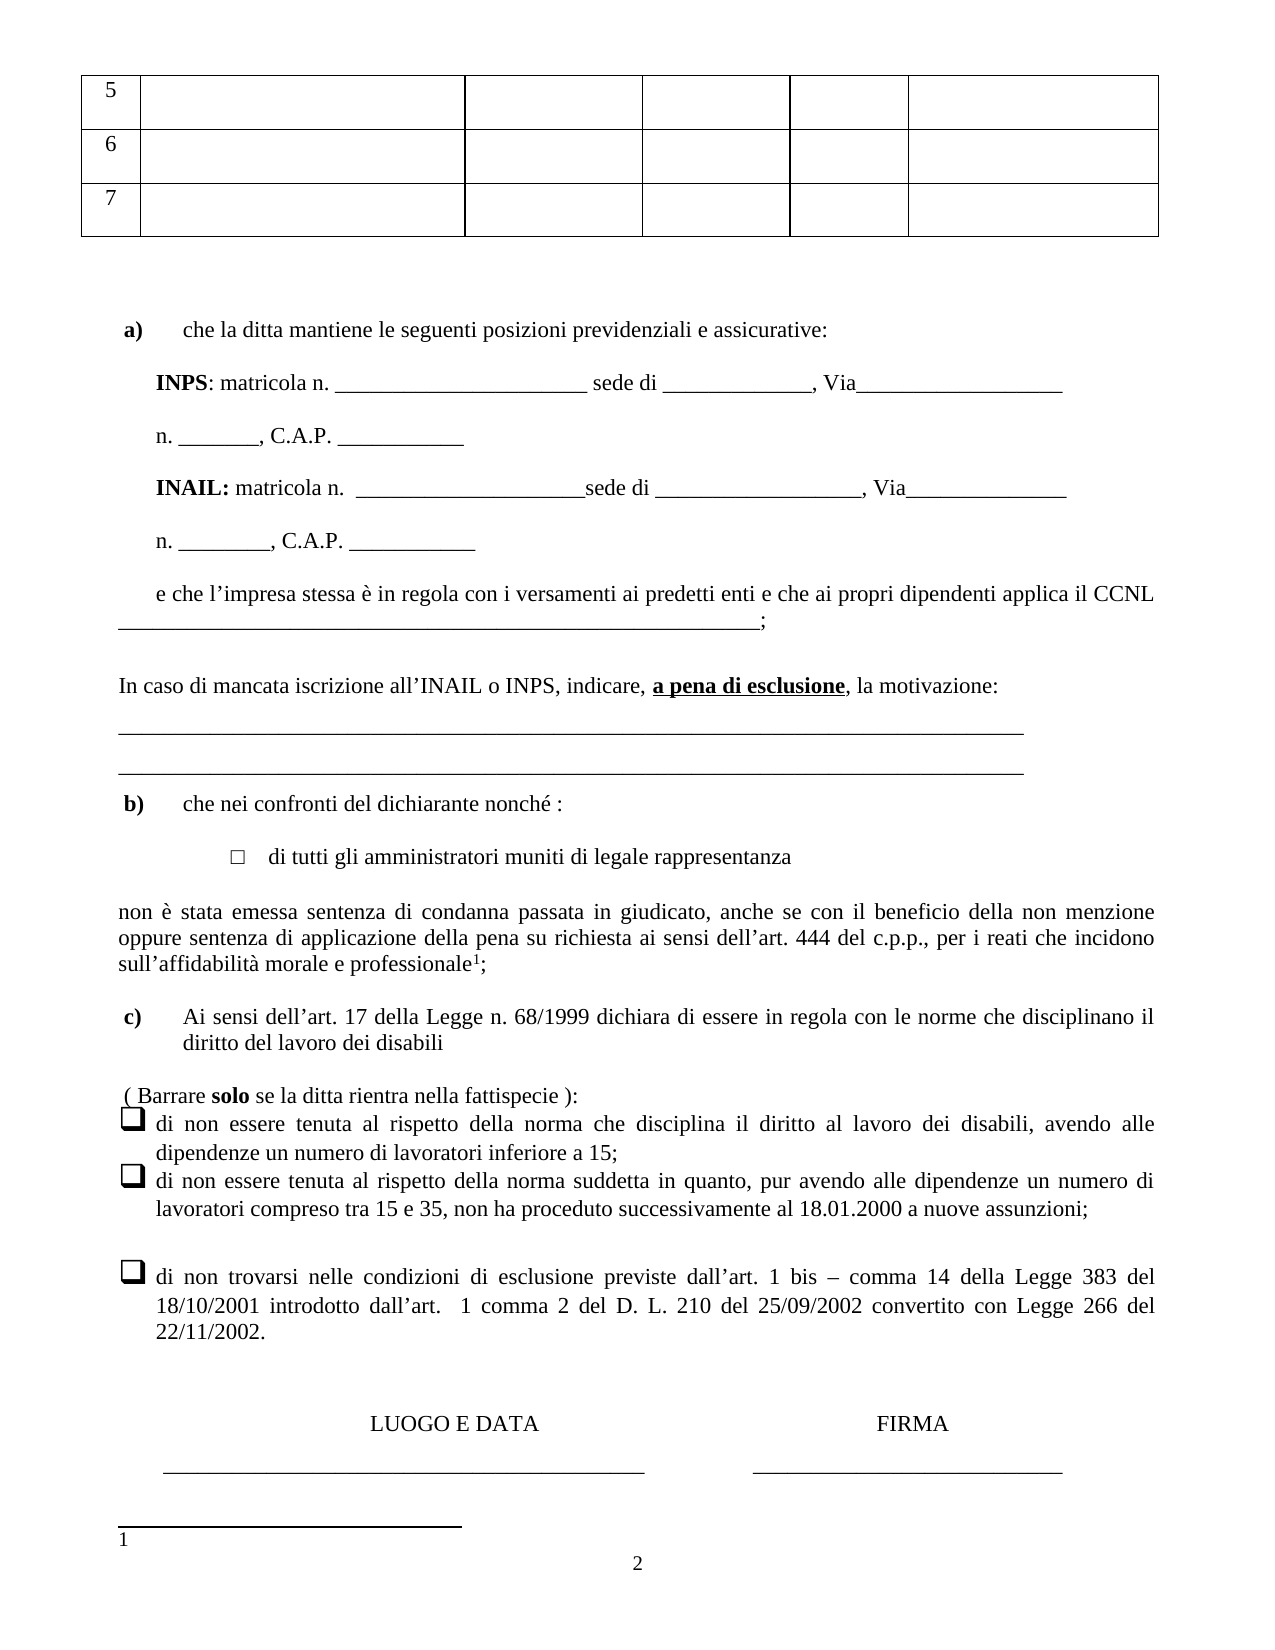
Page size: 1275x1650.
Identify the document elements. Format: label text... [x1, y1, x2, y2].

text e che l’impresa stessa è in regola con i versamenti ai predetti enti e che ai propri dipendenti applica il CCNL ________________________________________________________; [118, 580, 1157, 632]
list di non essere tenuta al rispetto della norma che disciplina il diritto al lavoro dei disabili, avendo alle dipendenze un numero di lavoratori inferiore a 15; [118, 1108, 1157, 1165]
list di non essere tenuta al rispetto della norma suddetta in quanto, pur avendo alle dipendenze un numero di lavoratori compreso tra 15 e 35, non ha proceduto successivamente al 18.01.2000 a nuove assunzioni; [118, 1165, 1157, 1222]
list di tutti gli amministratori muniti di legale rappresentanza [231, 843, 1157, 871]
table_cell [643, 130, 789, 182]
table_cell [909, 76, 1158, 129]
text __________________________________________ ___________________________ [118, 1450, 1157, 1476]
text LUOGO E DATA FIRMA [118, 1410, 1157, 1437]
table_cell [791, 184, 908, 236]
text INAIL: matricola n. ____________________sede di __________________, Via______________ [156, 474, 1157, 501]
table_cell [643, 184, 789, 236]
text In caso di mancata iscrizione all’INAIL o INPS, indicare, a pena di esclusione, la motivazione: [118, 672, 1157, 698]
list di non trovarsi nelle condizioni di esclusione previste dall’art. 1 bis – comma 14 della Legge 383 del 18/10/2001 introdotto dall’art. 1 comma 2 del D. L. 210 del 25/09/2002 convertito con Legge 266 del 22/11/2002. [118, 1261, 1157, 1344]
text ( Barrare solo se la ditta rientra nella fattispecie ): [124, 1082, 1157, 1108]
table_cell [643, 76, 789, 129]
table_cell [466, 130, 642, 182]
table_cell 6 [82, 130, 140, 182]
text non è stata emessa sentenza di condanna passata in giudicato, anche se con il beneficio della non menzione oppure sentenza di applicazione della pena su richiesta ai sensi dell’art. 444 del c.p.p., per i reati che incidono sull’affidabilità morale e professionale; [118, 898, 1157, 977]
table_cell 7 [82, 184, 140, 236]
table_cell [466, 76, 642, 129]
table_cell [791, 76, 908, 129]
table_cell [909, 184, 1158, 236]
list che la ditta mantiene le seguenti posizioni previdenziali e assicurative: [124, 316, 1157, 343]
table_cell [909, 130, 1158, 182]
text INPS: matricola n. ______________________ sede di _____________, Via__________________ [156, 369, 1157, 395]
text _______________________________________________________________________________ [118, 711, 1157, 738]
table_cell [466, 184, 642, 236]
table_cell [141, 130, 464, 182]
list Ai sensi dell’art. 17 della Legge n. 68/1999 dichiara di essere in regola con le norme che disciplinano il diritto del lavoro dei disabili [124, 1003, 1157, 1056]
table_cell [141, 184, 464, 236]
text n. _______, C.A.P. ___________ [156, 422, 1157, 448]
table_cell 5 [82, 76, 140, 129]
table_cell [791, 130, 908, 182]
text _______________________________________________________________________________ [118, 751, 1157, 777]
list che nei confronti del dichiarante nonché : [124, 790, 1157, 817]
table_cell [141, 76, 464, 129]
text n. ________, C.A.P. ___________ [118, 527, 1157, 553]
